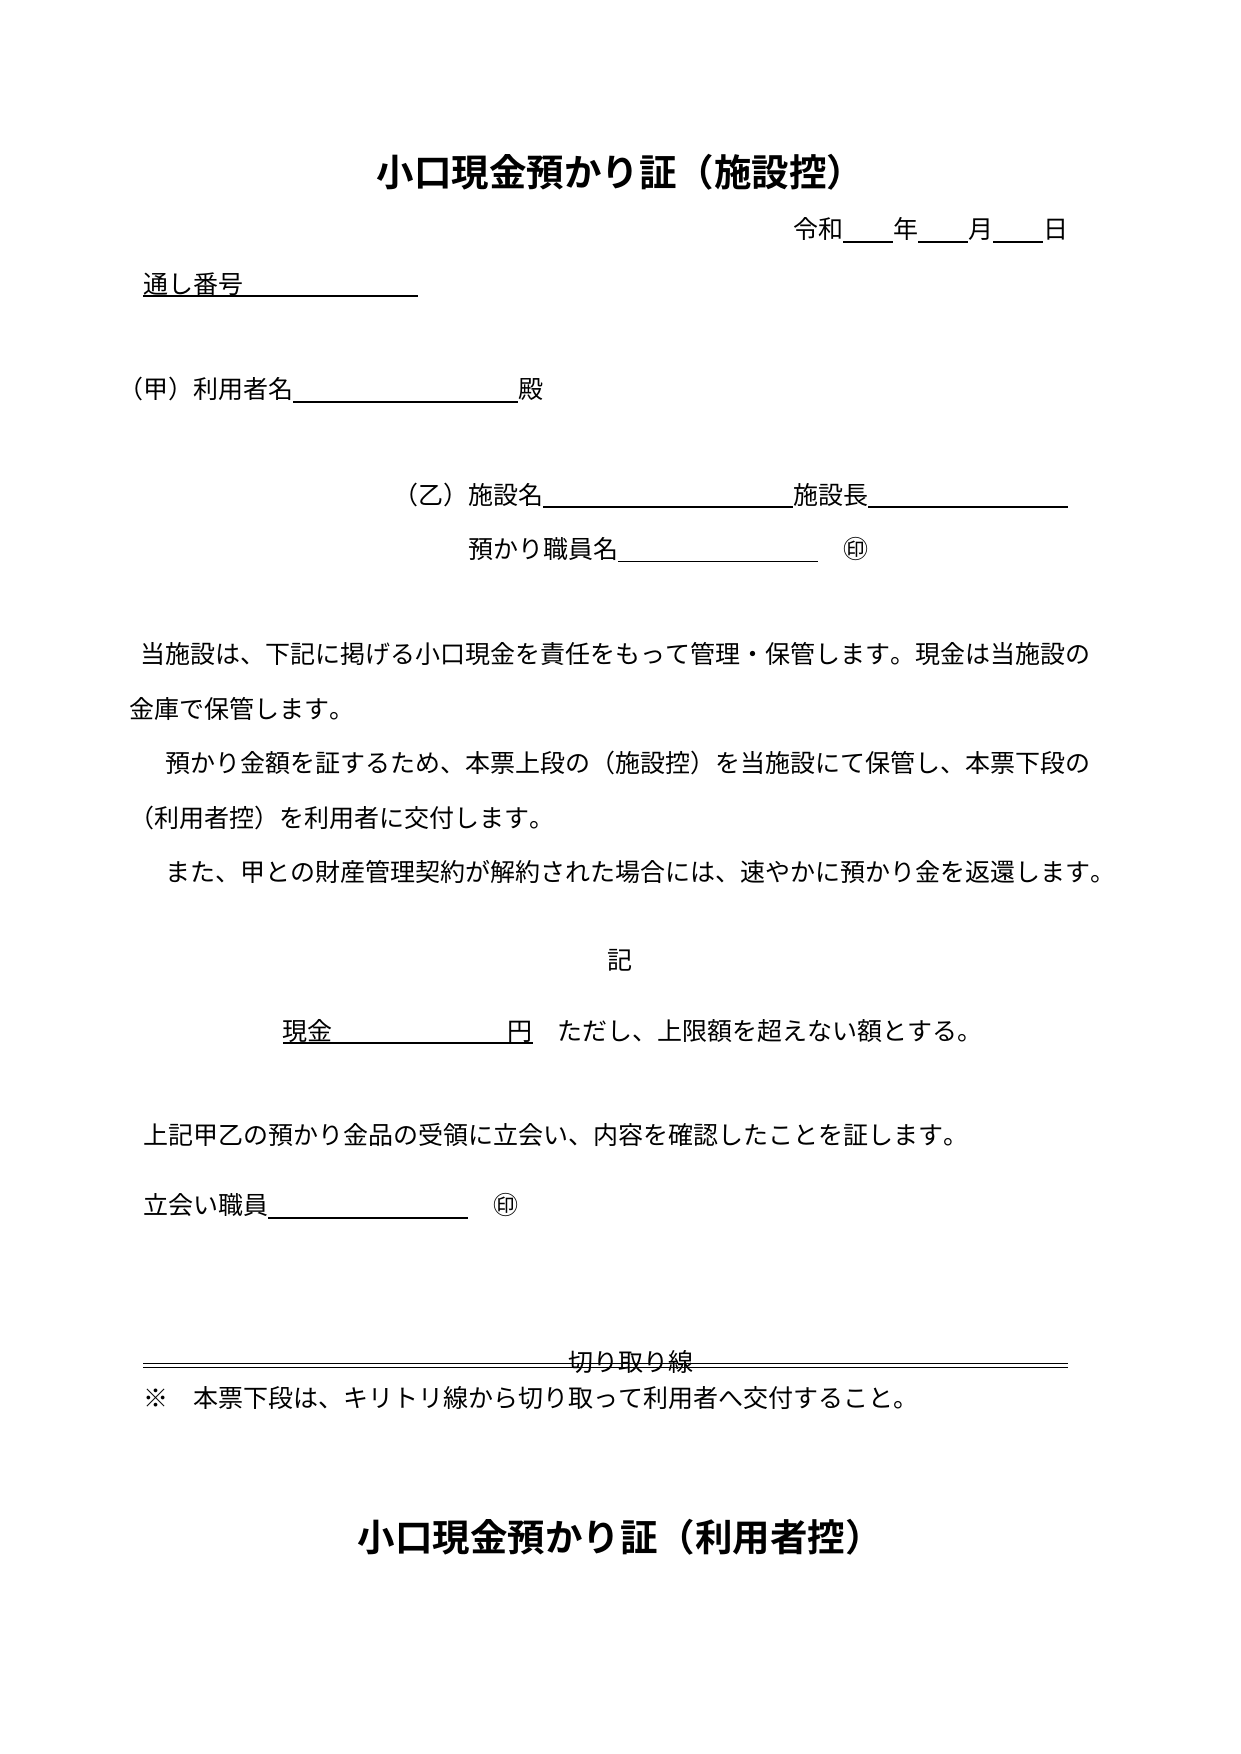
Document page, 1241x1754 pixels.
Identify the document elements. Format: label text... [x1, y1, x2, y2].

text ※ 本票下段は、キリトリ線から切り取って利用者へ交付すること。 [118, 1379, 1122, 1415]
text 切り取り線 [118, 1342, 1122, 1379]
text 令和 年 月 日 [118, 210, 1122, 246]
title 小口現金預かり証（施設控） [118, 143, 1122, 197]
text 現金 円 ただし、上限額を超えない額とする。 [118, 1011, 1122, 1047]
text 記 [118, 941, 1122, 977]
text 通し番号 [118, 264, 1122, 301]
text 当施設は、下記に掲げる小口現金を責任をもって管理・保管します。現金は当施設の金庫で保管します。 [129, 635, 1111, 726]
text 上記甲乙の預かり金品の受領に立会い、内容を確認したことを証します。 [118, 1116, 1122, 1152]
text 預かり職員名 ㊞ [118, 529, 1122, 566]
text 預かり金額を証するため、本票上段の（施設控）を当施設にて保管し、本票下段の（利用者控）を利用者に交付します。 [129, 744, 1111, 834]
title 小口現金預かり証（利用者控） [118, 1508, 1122, 1562]
text また、甲との財産管理契約が解約された場合には、速やかに預かり金を返還します。 [129, 852, 1111, 889]
text （甲）利用者名 殿 [118, 370, 1122, 406]
text 立会い職員 ㊞ [118, 1186, 1122, 1222]
text （乙）施設名 施設長 [118, 475, 1122, 511]
